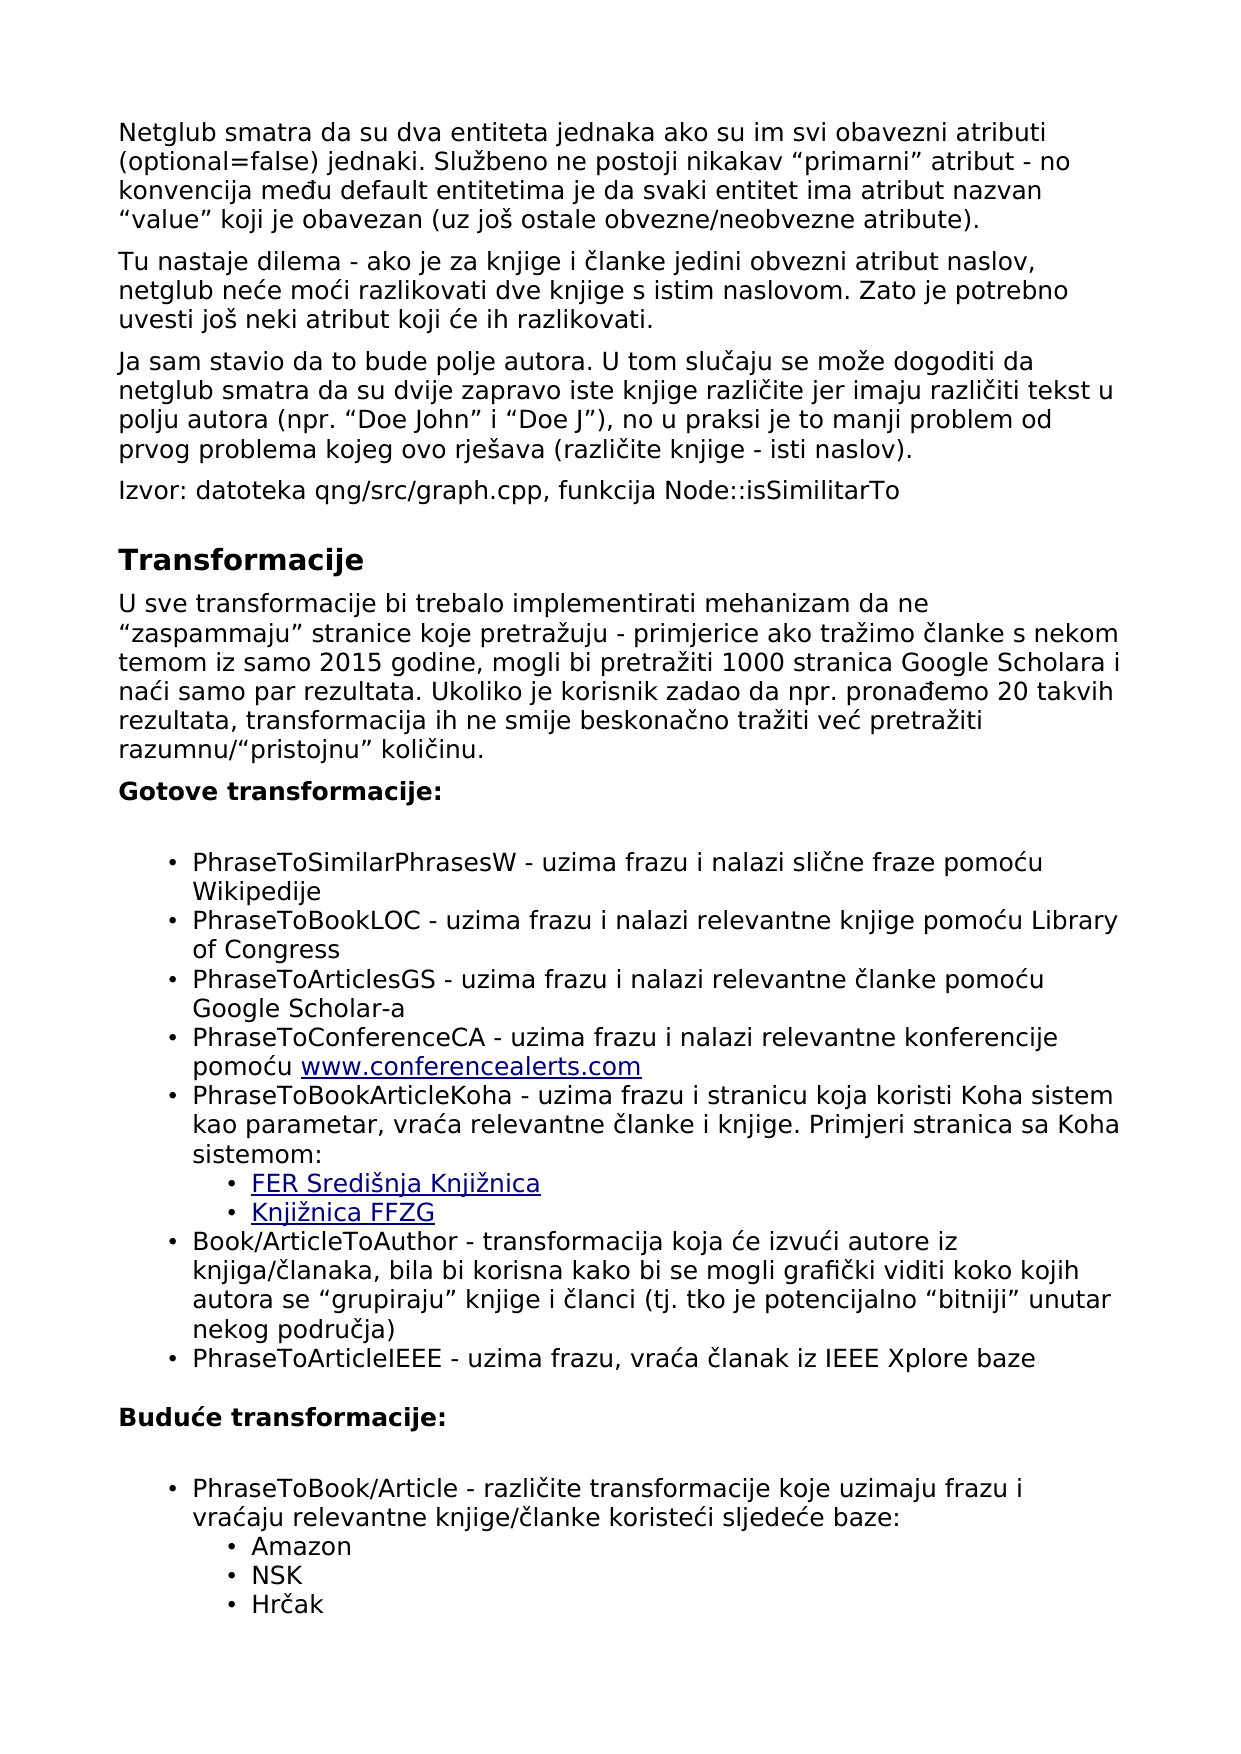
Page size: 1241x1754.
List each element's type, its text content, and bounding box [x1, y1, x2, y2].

text U sve transformacije bi trebalo implementirati mehanizam da ne “zaspammaju” stranice koje pretražuju - primjerice ako tražimo članke s nekom temom iz samo 2015 godine, mogli bi pretražiti 1000 stranica Google Scholara i naći samo par rezultata. Ukoliko je korisnik zadao da npr. pronađemo 20 takvih rezultata, transformacija ih ne smije beskonačno tražiti već pretražiti razumnu/“pristojnu” količinu. [118, 589, 1122, 764]
text Netglub smatra da su dva entiteta jednaka ako su im svi obavezni atributi (optional=false) jednaki. Službeno ne postoji nikakav “primarni” atribut - no konvencija među default entitetima je da svaki entitet ima atribut nazvan “value” koji je obavezan (uz još ostale obvezne/neobvezne atribute). [118, 118, 1122, 235]
list PhraseToConferenceCA - uzima frazu i nalazi relevantne konferencije pomoću www.conferencealerts.com [177, 1023, 1122, 1082]
list FER Središnja Knjižnica [236, 1169, 1122, 1198]
text Ja sam stavio da to bude polje autora. U tom slučaju se može dogoditi da netglub smatra da su dvije zapravo iste knjige različite jer imaju različiti tekst u polju autora (npr. “Doe John” i “Doe J”), no u praksi je to manji problem od prvog problema kojeg ovo rješava (različite knjige - isti naslov). [118, 347, 1122, 464]
text Izvor: datoteka qng/src/graph.cpp, funkcija Node::isSimilitarTo [118, 476, 1122, 506]
subtitle Transformacije [118, 543, 1122, 577]
list Hrčak [236, 1591, 1122, 1620]
list PhraseToSimilarPhrasesW - uzima frazu i nalazi slične fraze pomoću Wikipedije [177, 848, 1122, 907]
list Knjižnica FFZG [236, 1198, 1122, 1227]
list PhraseToBookArticleKoha - uzima frazu i stranicu koja koristi Koha sistem kao parametar, vraća relevantne članke i knjige. Primjeri stranica sa Koha sistemom: [177, 1082, 1122, 1169]
text Gotove transformacije: [118, 777, 1122, 806]
list NSK [236, 1561, 1122, 1591]
list PhraseToArticlesGS - uzima frazu i nalazi relevantne članke pomoću Google Scholar-a [177, 965, 1122, 1023]
list Amazon [236, 1532, 1122, 1561]
text Buduće transformacije: [118, 1403, 1122, 1432]
text Tu nastaje dilema - ako je za knjige i članke jedini obvezni atribut naslov, netglub neće moći razlikovati dve knjige s istim naslovom. Zato je potrebno uvesti još neki atribut koji će ih razlikovati. [118, 247, 1122, 335]
list PhraseToArticleIEEE - uzima frazu, vraća članak iz IEEE Xplore baze [177, 1344, 1122, 1373]
list Book/ArticleToAuthor - transformacija koja će izvući autore iz knjiga/članaka, bila bi korisna kako bi se mogli grafički viditi koko kojih autora se “grupiraju” knjige i članci (tj. tko je potencijalno “bitniji” unutar nekog područja) [177, 1227, 1122, 1344]
list PhraseToBookLOC - uzima frazu i nalazi relevantne knjige pomoću Library of Congress [177, 907, 1122, 965]
list PhraseToBook/Article - različite transformacije koje uzimaju frazu i vraćaju relevantne knjige/članke koristeći sljedeće baze: [177, 1474, 1122, 1532]
